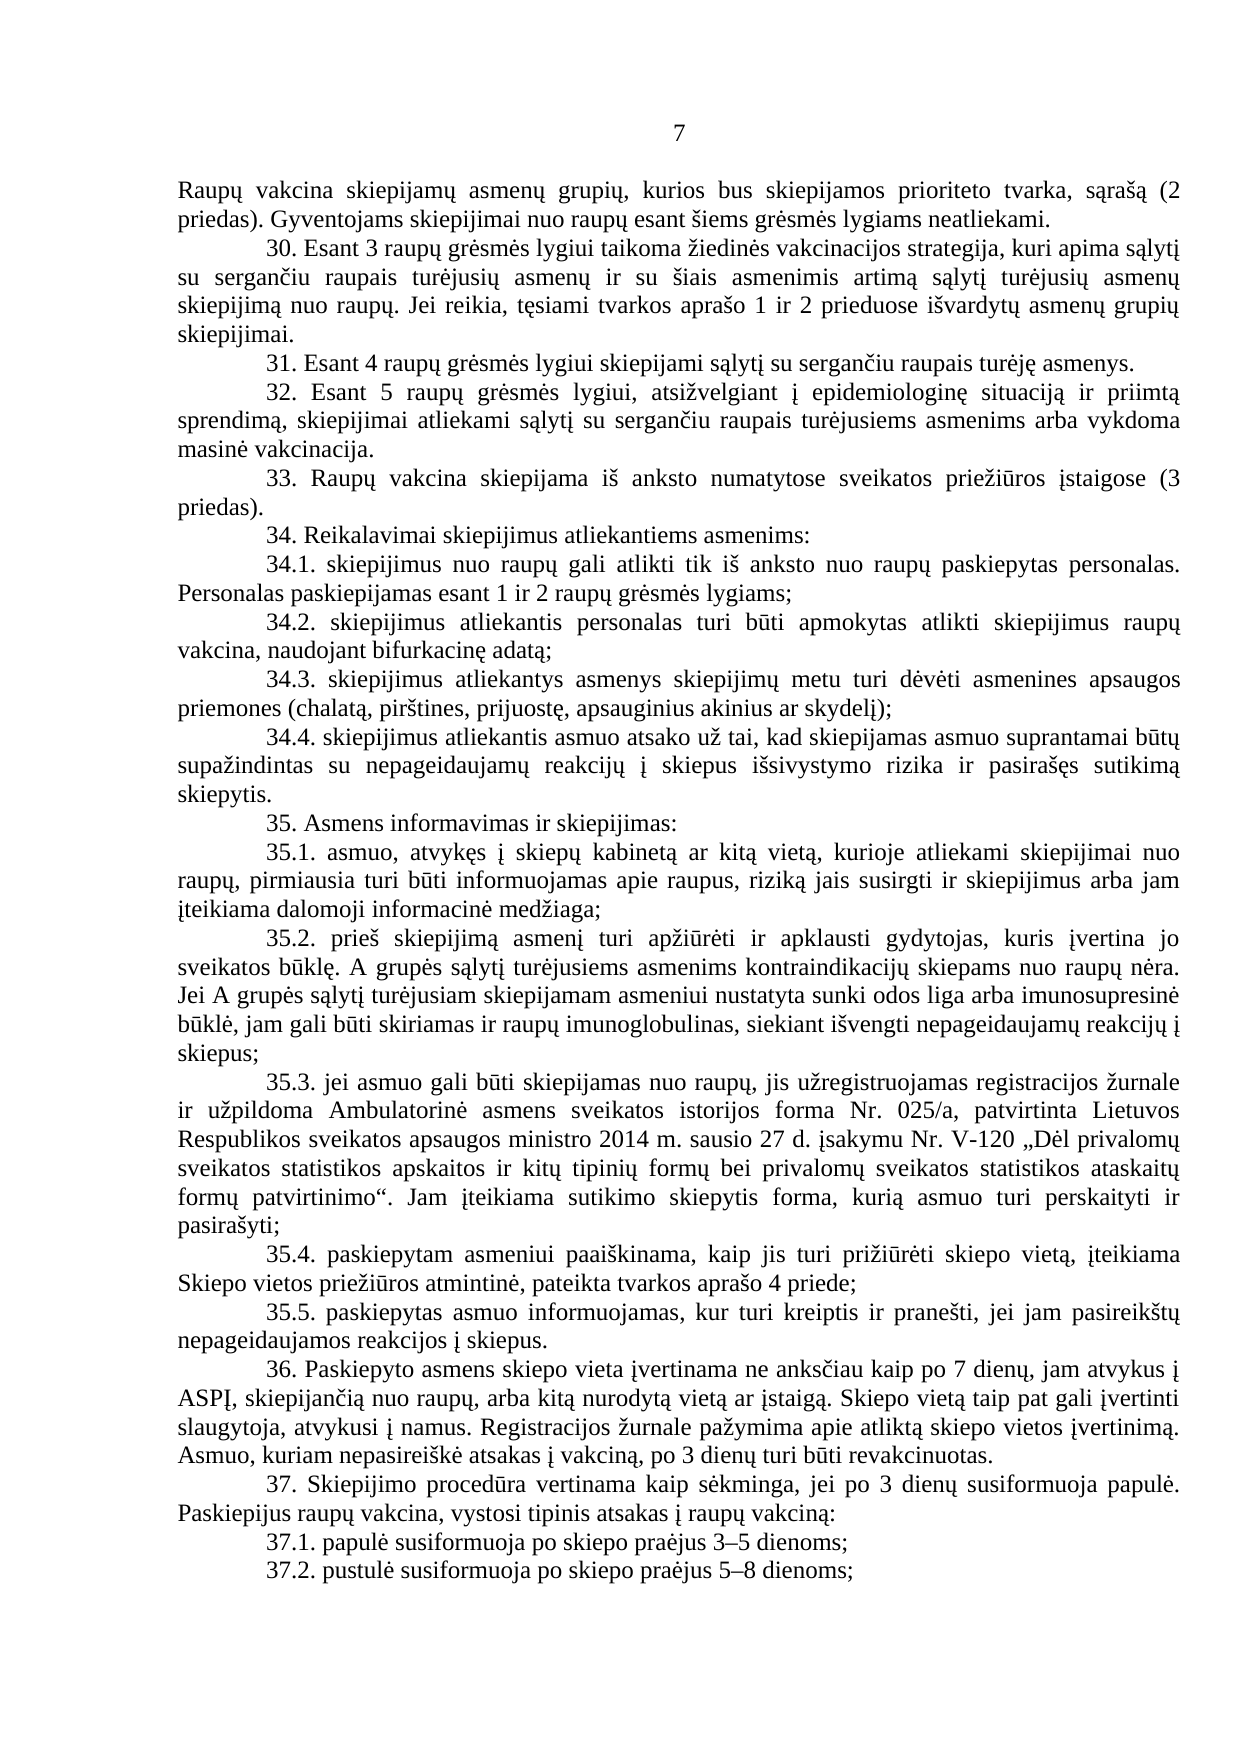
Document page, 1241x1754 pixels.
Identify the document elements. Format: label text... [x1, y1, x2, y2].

text 34.3. skiepijimus atliekantys asmenys skiepijimų metu turi dėvėti asmenines apsaugos priemones (chalatą, pirštines, prijuostę, apsauginius akinius ar skydelį); [177, 664, 1181, 722]
text 35.3. jei asmuo gali būti skiepijamas nuo raupų, jis užregistruojamas registracijos žurnale ir užpildoma Ambulatorinė asmens sveikatos istorijos forma Nr. 025/a, patvirtinta Lietuvos Respublikos sveikatos apsaugos ministro 2014 m. sausio 27 d. įsakymu Nr. V-120 „Dėl privalomų sveikatos statistikos apskaitos ir kitų tipinių formų bei privalomų sveikatos statistikos ataskaitų formų patvirtinimo“. Jam įteikiama sutikimo skiepytis forma, kurią asmuo turi perskaityti ir pasirašyti; [177, 1067, 1181, 1239]
text 35.5. paskiepytas asmuo informuojamas, kur turi kreiptis ir pranešti, jei jam pasireikštų nepageidaujamos reakcijos į skiepus. [177, 1297, 1181, 1354]
text 33. Raupų vakcina skiepijama iš anksto numatytose sveikatos priežiūros įstaigose (3 priedas). [177, 463, 1181, 521]
text 34.1. skiepijimus nuo raupų gali atlikti tik iš anksto nuo raupų paskiepytas personalas. Personalas paskiepijamas esant 1 ir 2 raupų grėsmės lygiams; [177, 549, 1181, 607]
text 34.4. skiepijimus atliekantis asmuo atsako už tai, kad skiepijamas asmuo suprantamai būtų supažindintas su nepageidaujamų reakcijų į skiepus išsivystymo rizika ir pasirašęs sutikimą skiepytis. [177, 722, 1181, 808]
text 37. Skiepijimo procedūra vertinama kaip sėkminga, jei po 3 dienų susiformuoja papulė. Paskiepijus raupų vakcina, vystosi tipinis atsakas į raupų vakciną: [177, 1469, 1181, 1527]
text 35.4. paskiepytam asmeniui paaiškinama, kaip jis turi prižiūrėti skiepo vietą, įteikiama Skiepo vietos priežiūros atmintinė, pateikta tvarkos aprašo 4 priede; [177, 1239, 1181, 1297]
text 34.2. skiepijimus atliekantis personalas turi būti apmokytas atlikti skiepijimus raupų vakcina, naudojant bifurkacinę adatą; [177, 607, 1181, 664]
text 34. Reikalavimai skiepijimus atliekantiems asmenims: [177, 521, 1181, 549]
text 35.2. prieš skiepijimą asmenį turi apžiūrėti ir apklausti gydytojas, kuris įvertina jo sveikatos būklę. A grupės sąlytį turėjusiems asmenims kontraindikacijų skiepams nuo raupų nėra. Jei A grupės sąlytį turėjusiam skiepijamam asmeniui nustatyta sunki odos liga arba imunosupresinė būklė, jam gali būti skiriamas ir raupų imunoglobulinas, siekiant išvengti nepageidaujamų reakcijų į skiepus; [177, 923, 1181, 1067]
text 37.1. papulė susiformuoja po skiepo praėjus 3–5 dienoms; [177, 1527, 1181, 1556]
text 37.2. pustulė susiformuoja po skiepo praėjus 5–8 dienoms; [177, 1556, 1181, 1584]
text 31. Esant 4 raupų grėsmės lygiui skiepijami sąlytį su sergančiu raupais turėję asmenys. [177, 348, 1181, 377]
text 35. Asmens informavimas ir skiepijimas: [177, 808, 1181, 837]
text 30. Esant 3 raupų grėsmės lygiui taikoma žiedinės vakcinacijos strategija, kuri apima sąlytį su sergančiu raupais turėjusių asmenų ir su šiais asmenimis artimą sąlytį turėjusių asmenų skiepijimą nuo raupų. Jei reikia, tęsiami tvarkos aprašo 1 ir 2 prieduose išvardytų asmenų grupių skiepijimai. [177, 233, 1181, 348]
text 32. Esant 5 raupų grėsmės lygiui, atsižvelgiant į epidemiologinę situaciją ir priimtą sprendimą, skiepijimai atliekami sąlytį su sergančiu raupais turėjusiems asmenims arba vykdoma masinė vakcinacija. [177, 377, 1181, 463]
text 36. Paskiepyto asmens skiepo vieta įvertinama ne anksčiau kaip po 7 dienų, jam atvykus į ASPĮ, skiepijančią nuo raupų, arba kitą nurodytą vietą ar įstaigą. Skiepo vietą taip pat gali įvertinti slaugytoja, atvykusi į namus. Registracijos žurnale pažymima apie atliktą skiepo vietos įvertinimą. Asmuo, kuriam nepasireiškė atsakas į vakciną, po 3 dienų turi būti revakcinuotas. [177, 1354, 1181, 1469]
text 35.1. asmuo, atvykęs į skiepų kabinetą ar kitą vietą, kurioje atliekami skiepijimai nuo raupų, pirmiausia turi būti informuojamas apie raupus, riziką jais susirgti ir skiepijimus arba jam įteikiama dalomoji informacinė medžiaga; [177, 837, 1181, 923]
text Raupų vakcina skiepijamų asmenų grupių, kurios bus skiepijamos prioriteto tvarka, sąrašą (2 priedas). Gyventojams skiepijimai nuo raupų esant šiems grėsmės lygiams neatliekami. [177, 176, 1181, 233]
